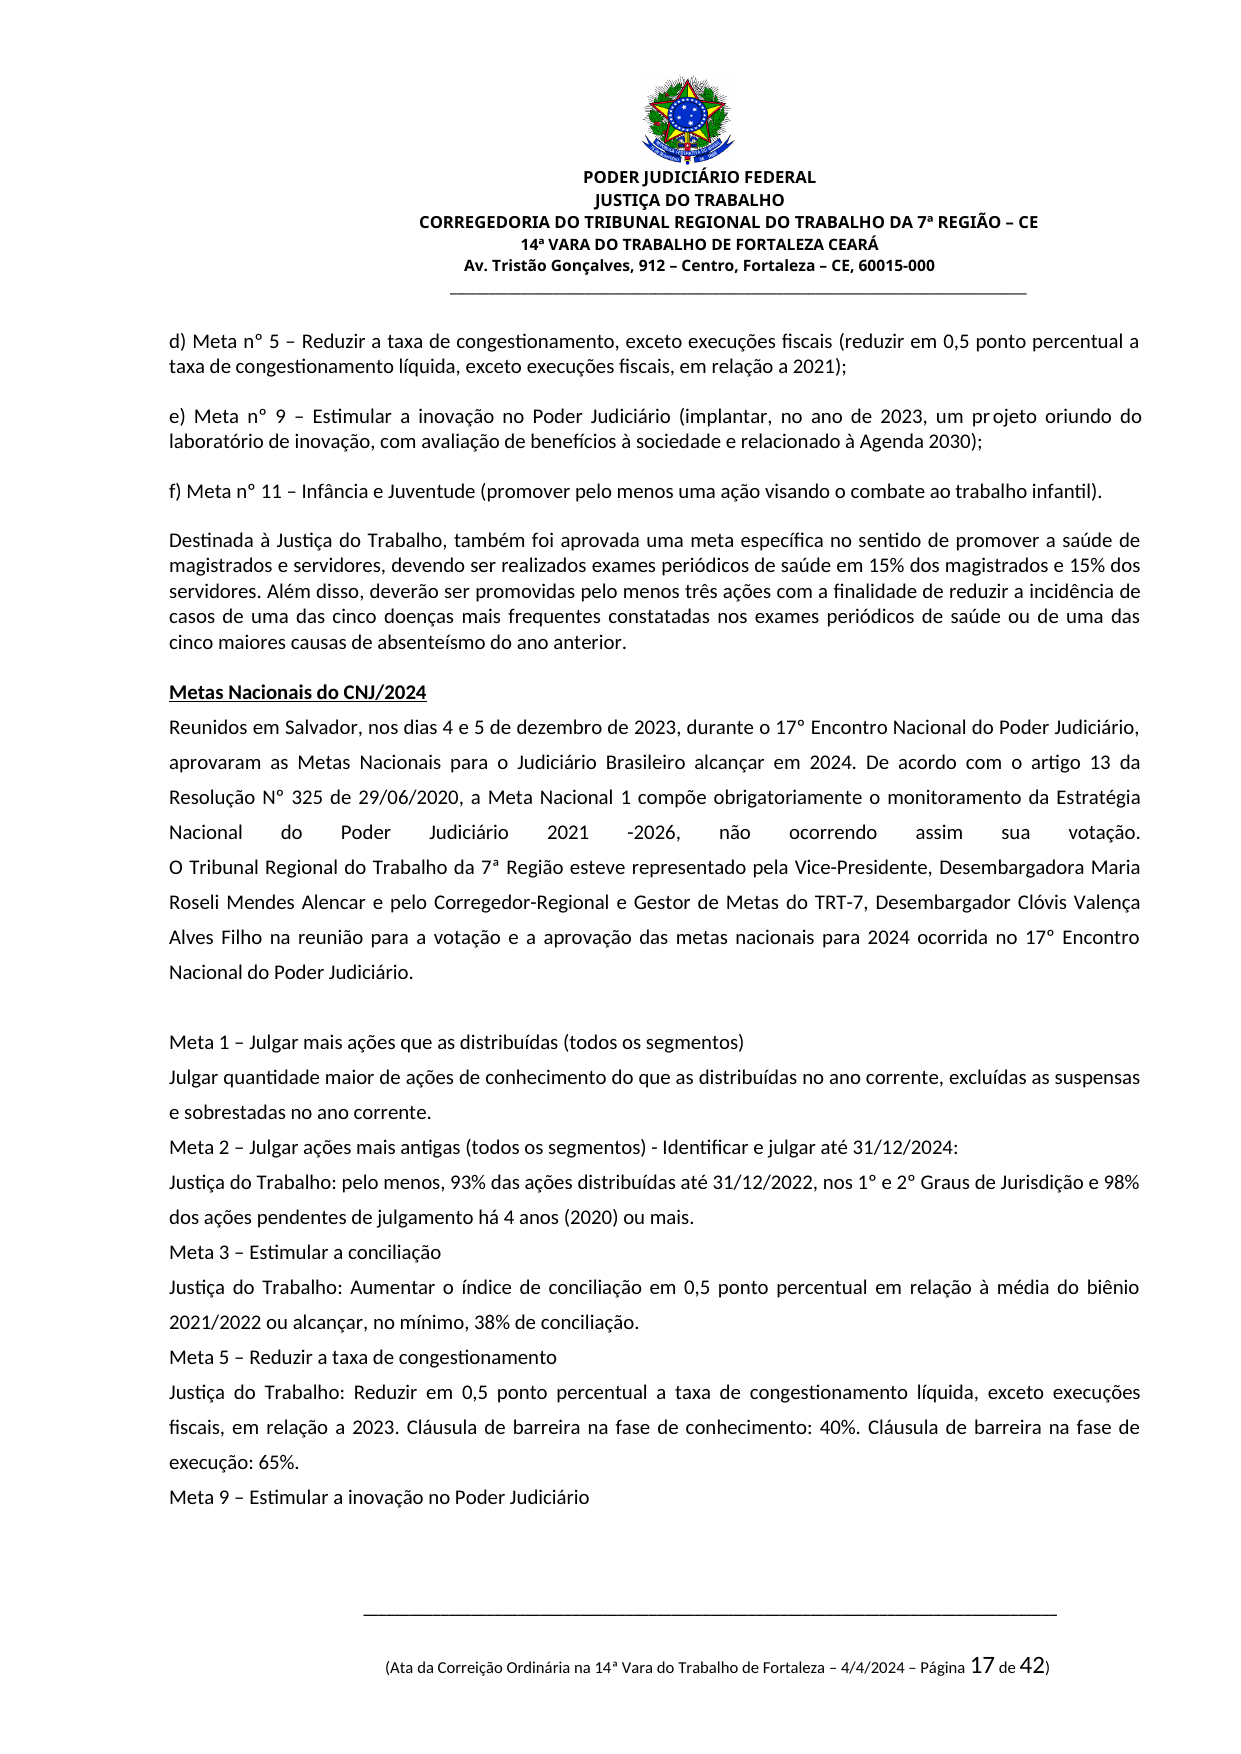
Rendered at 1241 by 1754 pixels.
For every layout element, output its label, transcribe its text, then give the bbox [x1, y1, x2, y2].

text Julgar quantidade maior de ações de conhecimento do que as distribuídas no ano corrente, excluídas as suspensas e sobrestadas no ano corrente. [169, 1039, 1142, 1109]
text Meta 9 – Estimular a inovação no Poder Judiciário [169, 1459, 1142, 1510]
text Meta 1 – Julgar mais ações que as distribuídas (todos os segmentos) [169, 1004, 1142, 1039]
text Metas Nacionais do CNJ/2024 [169, 679, 1142, 689]
text e) Meta nº 9 – Estimular a inovação no Poder Judiciário (implantar, no ano de 2023, um projeto oriundo do laboratório de inovação, com avaliação de benefícios à sociedade e relacionado à Agenda 2030); [169, 403, 1142, 454]
text Reunidos em Salvador, nos dias 4 e 5 de dezembro de 2023, durante o 17º Encontro Nacional do Poder Judiciário, aprovaram as Metas Nacionais para o Judiciário Brasileiro alcançar em 2024. De acordo com o artigo 13 da Resolução Nº 325 de 29/06/2020, a Meta Nacional 1 compõe obrigatoriamente o monitoramento da Estratégia Nacional do Poder Judiciário 2021 -2026, não ocorrendo assim sua votação. O Tribunal Regional do Trabalho da 7ª Região esteve representado pela Vice-Presidente, Desembargadora Maria Roseli Mendes Alencar e pelo Corregedor-Regional e Gestor de Metas do TRT-7, Desembargador Clóvis Valença Alves Filho na reunião para a votação e a aprovação das metas nacionais para 2024 ocorrida no 17º Encontro Nacional do Poder Judiciário. [169, 689, 1142, 969]
text Destinada à Justiça do Trabalho, também foi aprovada uma meta específica no sentido de promover a saúde de magistrados e servidores, devendo ser realizados exames periódicos de saúde em 15% dos magistrados e 15% dos servidores. Além disso, deverão ser promovidas pelo menos três ações com a finalidade de reduzir a incidência de casos de uma das cinco doenças mais frequentes constatadas nos exames periódicos de saúde ou de uma das cinco maiores causas de absenteísmo do ano anterior. [169, 527, 1142, 654]
text d) Meta nº 5 – Reduzir a taxa de congestionamento, exceto execuções fiscais (reduzir em 0,5 ponto percentual a taxa de congestionamento líquida, exceto execuções fiscais, em relação a 2021); [169, 328, 1142, 379]
text Meta 2 – Julgar ações mais antigas (todos os segmentos) - Identificar e julgar até 31/12/2024: [169, 1109, 1142, 1144]
text Meta 3 – Estimular a conciliação [169, 1214, 1142, 1249]
text f) Meta nº 11 – Infância e Juventude (promover pelo menos uma ação visando o combate ao trabalho infantil). [169, 478, 1142, 503]
picture [637, 73, 737, 166]
text Justiça do Trabalho: Reduzir em 0,5 ponto percentual a taxa de congestionamento líquida, exceto execuções fiscais, em relação a 2023. Cláusula de barreira na fase de conhecimento: 40%. Cláusula de barreira na fase de execução: 65%. [169, 1354, 1142, 1459]
text Justiça do Trabalho: Aumentar o índice de conciliação em 0,5 ponto percentual em relação à média do biênio 2021/2022 ou alcançar, no mínimo, 38% de conciliação. [169, 1249, 1142, 1319]
text Meta 5 – Reduzir a taxa de congestionamento [169, 1319, 1142, 1354]
text Justiça do Trabalho: pelo menos, 93% das ações distribuídas até 31/12/2022, nos 1º e 2º Graus de Jurisdição e 98% dos ações pendentes de julgamento há 4 anos (2020) ou mais. [169, 1144, 1142, 1214]
